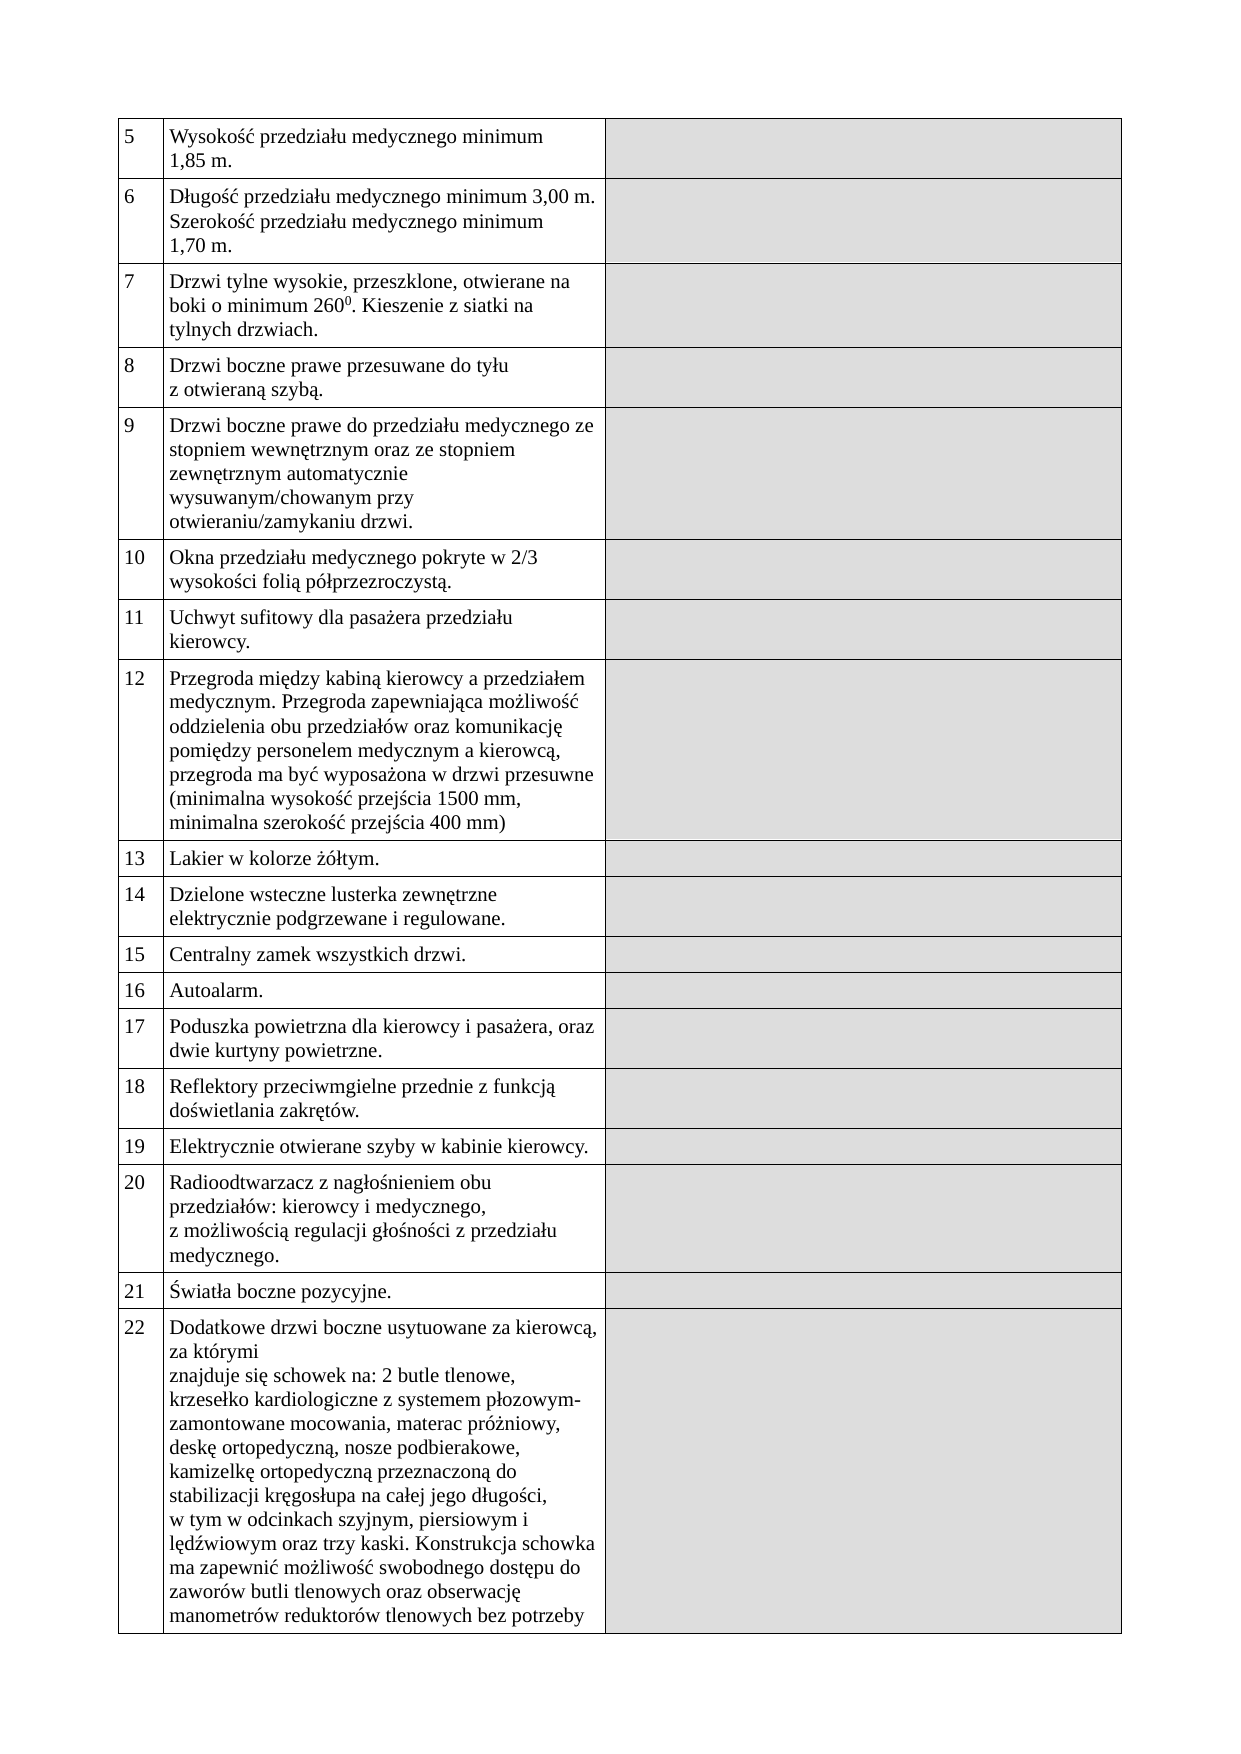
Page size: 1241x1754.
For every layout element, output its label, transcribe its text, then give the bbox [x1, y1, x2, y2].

table_cell [606, 1273, 1121, 1308]
table_cell Wysokość przedziału medycznego minimum 1,85 m. [164, 119, 605, 178]
table_cell 16 [119, 973, 163, 1008]
table_cell Drzwi boczne prawe przesuwane do tyłu z otwieraną szybą. [164, 348, 605, 407]
table_cell 11 [119, 600, 163, 659]
table_cell [606, 264, 1121, 347]
table_cell [606, 600, 1121, 659]
table_cell 15 [119, 937, 163, 972]
table_cell [606, 973, 1121, 1008]
table_cell [606, 841, 1121, 876]
table_cell 14 [119, 877, 163, 936]
table_cell 8 [119, 348, 163, 407]
table_cell [606, 1165, 1121, 1272]
table_cell Dzielone wsteczne lusterka zewnętrzne elektrycznie podgrzewane i regulowane. [164, 877, 605, 936]
table_cell Radioodtwarzacz z nagłośnieniem obu przedziałów: kierowcy i medycznego, z możliwością regulacji głośności z przedziału medycznego. [164, 1165, 605, 1272]
table_cell Długość przedziału medycznego minimum 3,00 m. Szerokość przedziału medycznego minimum 1,70 m. [164, 179, 605, 262]
table_cell 6 [119, 179, 163, 262]
table_cell 19 [119, 1129, 163, 1164]
table_cell 7 [119, 264, 163, 347]
table_cell [606, 1069, 1121, 1128]
table_cell [606, 119, 1121, 178]
table_cell [606, 877, 1121, 936]
table_cell 21 [119, 1273, 163, 1308]
table_cell Okna przedziału medycznego pokryte w 2/3 wysokości folią półprzezroczystą. [164, 540, 605, 599]
table_cell Reflektory przeciwmgielne przednie z funkcją doświetlania zakrętów. [164, 1069, 605, 1128]
table_cell Elektrycznie otwierane szyby w kabinie kierowcy. [164, 1129, 605, 1164]
table_cell Autoalarm. [164, 973, 605, 1008]
table_cell Światła boczne pozycyjne. [164, 1273, 605, 1308]
table_cell [606, 660, 1121, 839]
table_cell 22 [119, 1309, 163, 1633]
table_cell Przegroda między kabiną kierowcy a przedziałem medycznym. Przegroda zapewniająca możliwość oddzielenia obu przedziałów oraz komunikację pomiędzy personelem medycznym a kierowcą, przegroda ma być wyposażona w drzwi przesuwne (minimalna wysokość przejścia 1500 mm, minimalna szerokość przejścia 400 mm) [164, 660, 605, 839]
table_cell 18 [119, 1069, 163, 1128]
table_cell [606, 540, 1121, 599]
table_cell Dodatkowe drzwi boczne usytuowane za kierowcą, za którymi znajduje się schowek na: 2 butle tlenowe, krzesełko kardiologiczne z systemem płozowym- zamontowane mocowania, materac próżniowy, deskę ortopedyczną, nosze podbierakowe, kamizelkę ortopedyczną przeznaczoną do stabilizacji kręgosłupa na całej jego długości, w tym w odcinkach szyjnym, piersiowym i lędźwiowym oraz trzy kaski. Konstrukcja schowka ma zapewnić możliwość swobodnego dostępu do zaworów butli tlenowych oraz obserwację manometrów reduktorów tlenowych bez potrzeby [164, 1309, 605, 1633]
table_cell [606, 1009, 1121, 1068]
table_cell 12 [119, 660, 163, 839]
table_cell [606, 348, 1121, 407]
table_cell Uchwyt sufitowy dla pasażera przedziału kierowcy. [164, 600, 605, 659]
table_cell [606, 408, 1121, 539]
table_cell [606, 937, 1121, 972]
table_cell [606, 1309, 1121, 1633]
table_cell Drzwi tylne wysokie, przeszklone, otwierane na boki o minimum 2600. Kieszenie z siatki na tylnych drzwiach. [164, 264, 605, 347]
table_cell 9 [119, 408, 163, 539]
table_cell 13 [119, 841, 163, 876]
table_cell Centralny zamek wszystkich drzwi. [164, 937, 605, 972]
table_cell [606, 1129, 1121, 1164]
table_cell Lakier w kolorze żółtym. [164, 841, 605, 876]
table_cell 5 [119, 119, 163, 178]
table_cell Poduszka powietrzna dla kierowcy i pasażera, oraz dwie kurtyny powietrzne. [164, 1009, 605, 1068]
table_cell 20 [119, 1165, 163, 1272]
table_cell 17 [119, 1009, 163, 1068]
table_cell [606, 179, 1121, 262]
table_cell 10 [119, 540, 163, 599]
table_cell Drzwi boczne prawe do przedziału medycznego ze stopniem wewnętrznym oraz ze stopniem zewnętrznym automatycznie wysuwanym/chowanym przy otwieraniu/zamykaniu drzwi. [164, 408, 605, 539]
